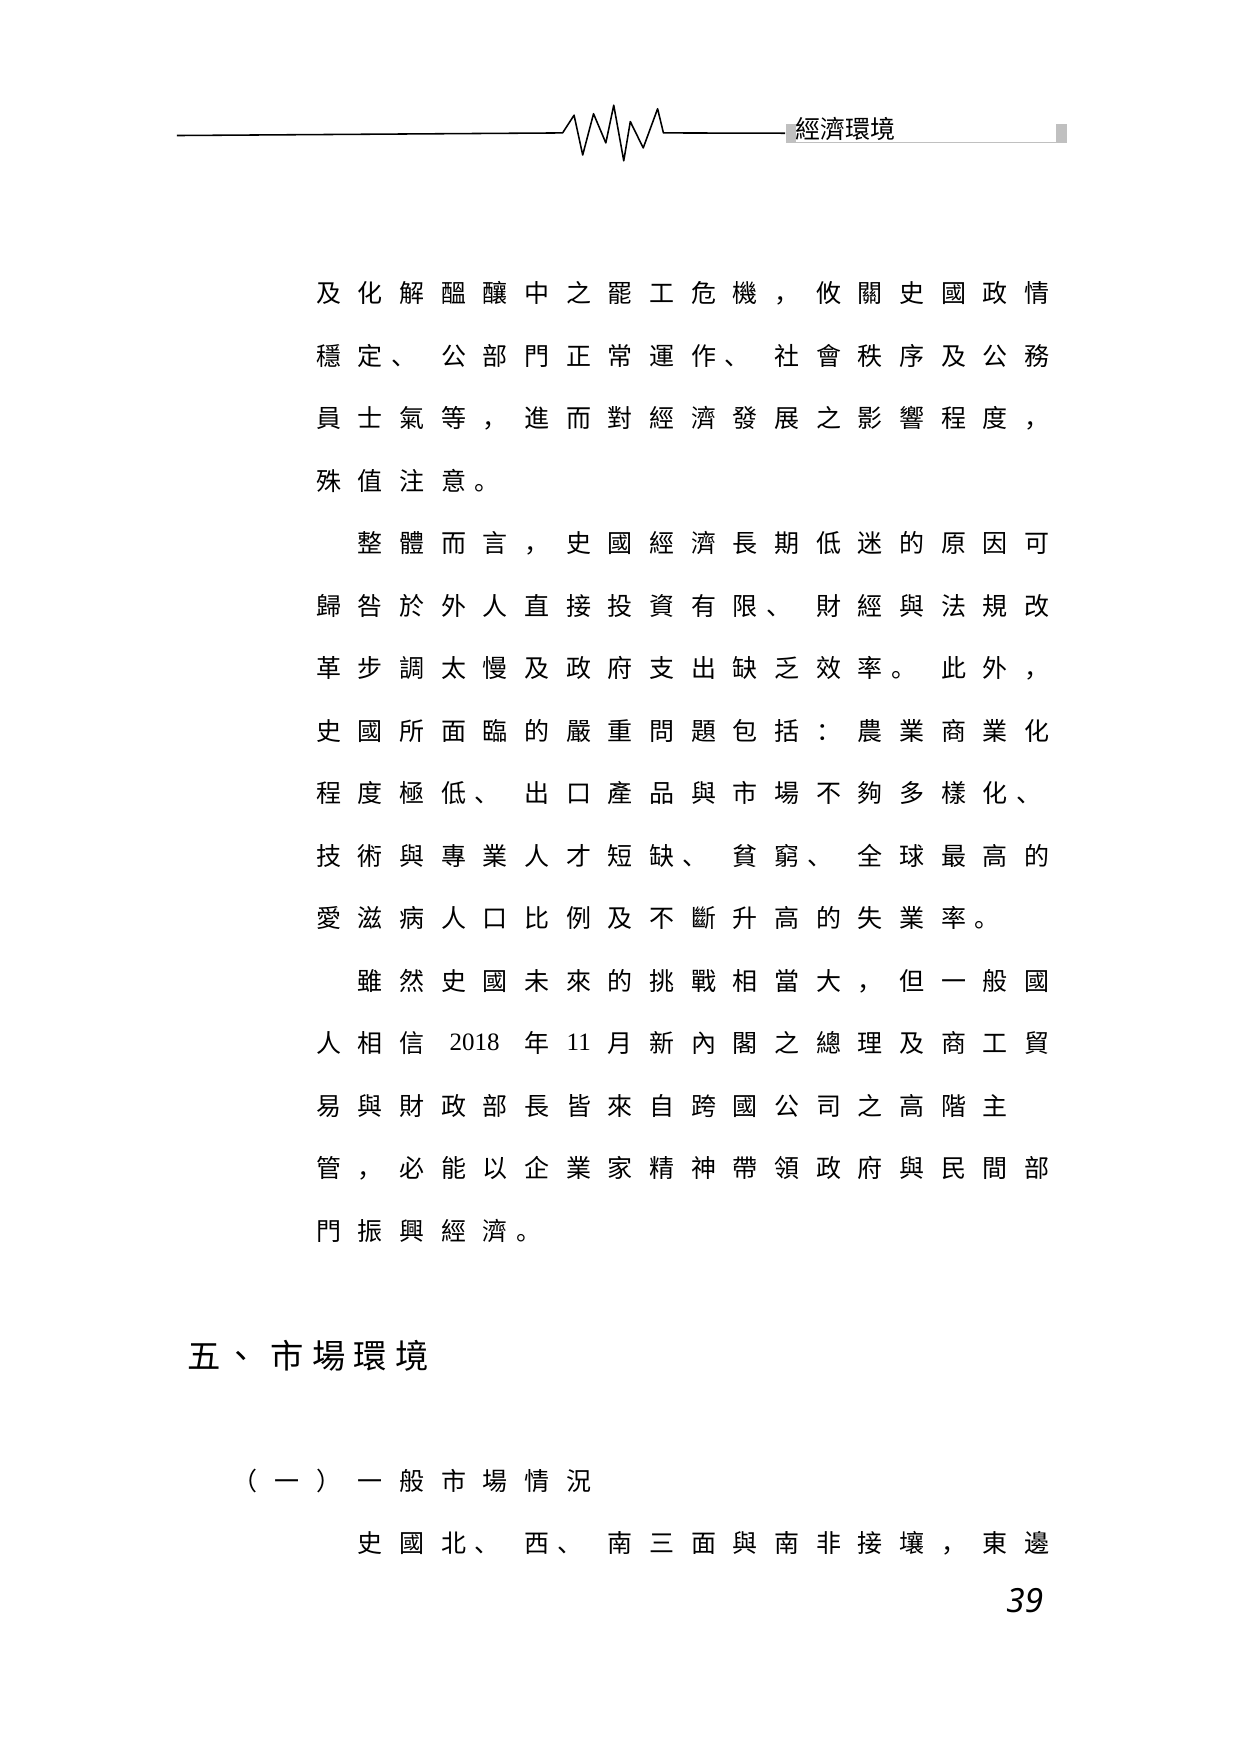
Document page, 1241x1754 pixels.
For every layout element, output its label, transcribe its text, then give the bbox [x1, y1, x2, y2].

text 五、市場環境 [183, 1313, 1058, 1375]
text 整體而言，史國經濟長期低迷的原因可歸咎於外人直接投資有限、財經與法規改革步調太慢及政府支出缺乏效率。此外，史國所面臨的嚴重問題包括：農業商業化程度極低、出口產品與市場不夠多樣化、技術與專業人才短缺、貧窮、全球最高的愛滋病人口比例及不斷升高的失業率。 [281, 500, 1058, 938]
text 及化解醞釀中之罷工危機，攸關史國政情穩定、公部門正常運作、社會秩序及公務員士氣等，進而對經濟發展之影響程度，殊值注意。 [281, 250, 1058, 500]
text （一）一般市場情況 [207, 1438, 1058, 1500]
text 雖然史國未來的挑戰相當大，但一般國人相信2018年11月新內閣之總理及商工貿易與財政部長皆來自跨國公司之高階主管，必能以企業家精神帶領政府與民間部門振興經濟。 [281, 938, 1058, 1250]
text 史國北、西、南三面與南非接壤，東邊 [281, 1500, 1058, 1563]
